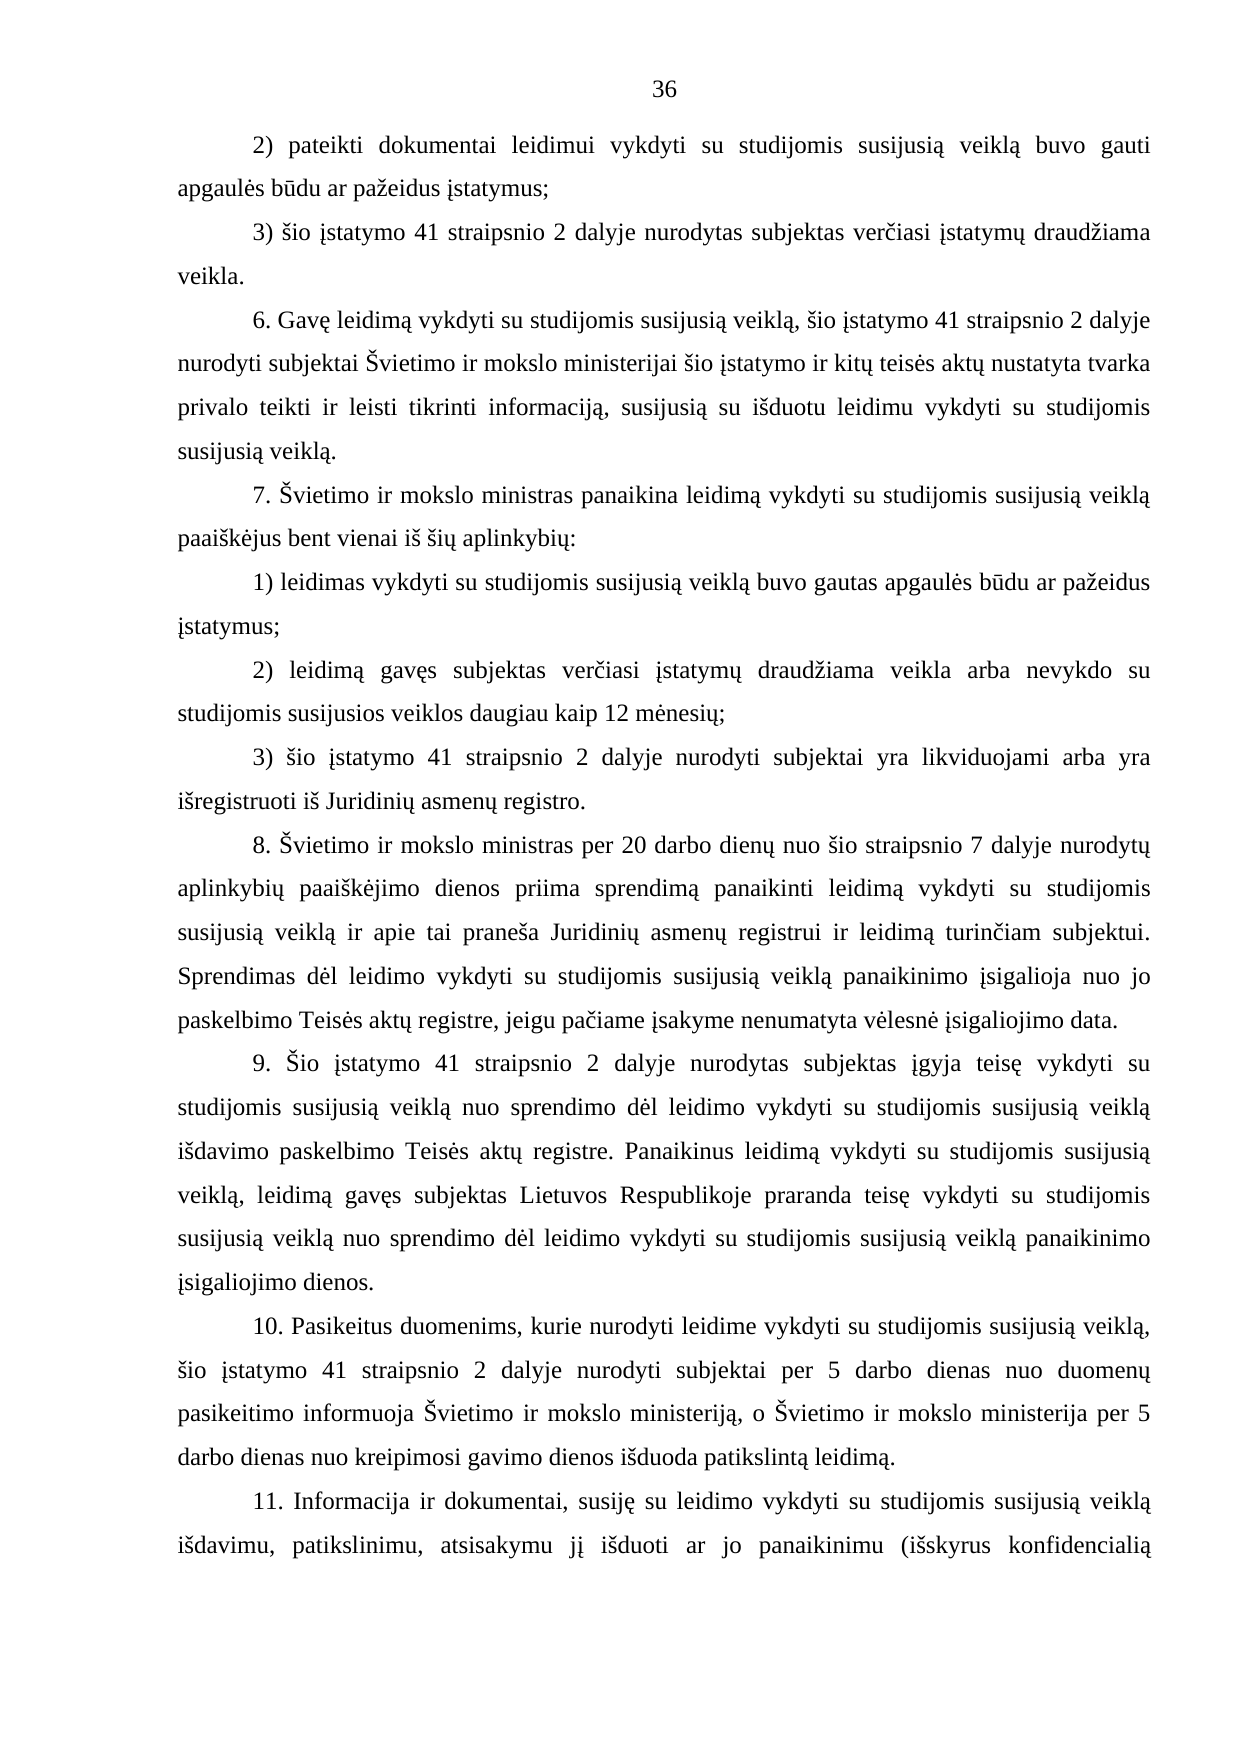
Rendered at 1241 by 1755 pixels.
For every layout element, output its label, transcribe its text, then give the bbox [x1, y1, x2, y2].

text 7. Švietimo ir mokslo ministras panaikina leidimą vykdyti su studijomis susijusią veiklą paaiškėjus bent vienai iš šių aplinkybių: [177, 468, 1152, 556]
text 3) šio įstatymo 41 straipsnio 2 dalyje nurodytas subjektas verčiasi įstatymų draudžiama veikla. [177, 206, 1152, 293]
text 10. Pasikeitus duomenims, kurie nurodyti leidime vykdyti su studijomis susijusią veiklą, šio įstatymo 41 straipsnio 2 dalyje nurodyti subjektai per 5 darbo dienas nuo duomenų pasikeitimo informuoja Švietimo ir mokslo ministeriją, o Švietimo ir mokslo ministerija per 5 darbo dienas nuo kreipimosi gavimo dienos išduoda patikslintą leidimą. [177, 1299, 1152, 1474]
text 3) šio įstatymo 41 straipsnio 2 dalyje nurodyti subjektai yra likviduojami arba yra išregistruoti iš Juridinių asmenų registro. [177, 731, 1152, 818]
text 2) pateikti dokumentai leidimui vykdyti su studijomis susijusią veiklą buvo gauti apgaulės būdu ar pažeidus įstatymus; [177, 118, 1152, 206]
text 9. Šio įstatymo 41 straipsnio 2 dalyje nurodytas subjektas įgyja teisę vykdyti su studijomis susijusią veiklą nuo sprendimo dėl leidimo vykdyti su studijomis susijusią veiklą išdavimo paskelbimo Teisės aktų registre. Panaikinus leidimą vykdyti su studijomis susijusią veiklą, leidimą gavęs subjektas Lietuvos Respublikoje praranda teisę vykdyti su studijomis susijusią veiklą nuo sprendimo dėl leidimo vykdyti su studijomis susijusią veiklą panaikinimo įsigaliojimo dienos. [177, 1037, 1152, 1299]
text 6. Gavę leidimą vykdyti su studijomis susijusią veiklą, šio įstatymo 41 straipsnio 2 dalyje nurodyti subjektai Švietimo ir mokslo ministerijai šio įstatymo ir kitų teisės aktų nustatyta tvarka privalo teikti ir leisti tikrinti informaciją, susijusią su išduotu leidimu vykdyti su studijomis susijusią veiklą. [177, 293, 1152, 468]
text 8. Švietimo ir mokslo ministras per 20 darbo dienų nuo šio straipsnio 7 dalyje nurodytų aplinkybių paaiškėjimo dienos priima sprendimą panaikinti leidimą vykdyti su studijomis susijusią veiklą ir apie tai praneša Juridinių asmenų registrui ir leidimą turinčiam subjektui. Sprendimas dėl leidimo vykdyti su studijomis susijusią veiklą panaikinimo įsigalioja nuo jo paskelbimo Teisės aktų registre, jeigu pačiame įsakyme nenumatyta vėlesnė įsigaliojimo data. [177, 818, 1152, 1037]
text 11. Informacija ir dokumentai, susiję su leidimo vykdyti su studijomis susijusią veiklą išdavimu, patikslinimu, atsisakymu jį išduoti ar jo panaikinimu (išskyrus konfidencialią [177, 1474, 1152, 1562]
text 2) leidimą gavęs subjektas verčiasi įstatymų draudžiama veikla arba nevykdo su studijomis susijusios veiklos daugiau kaip 12 mėnesių; [177, 643, 1152, 731]
text 1) leidimas vykdyti su studijomis susijusią veiklą buvo gautas apgaulės būdu ar pažeidus įstatymus; [177, 556, 1152, 643]
